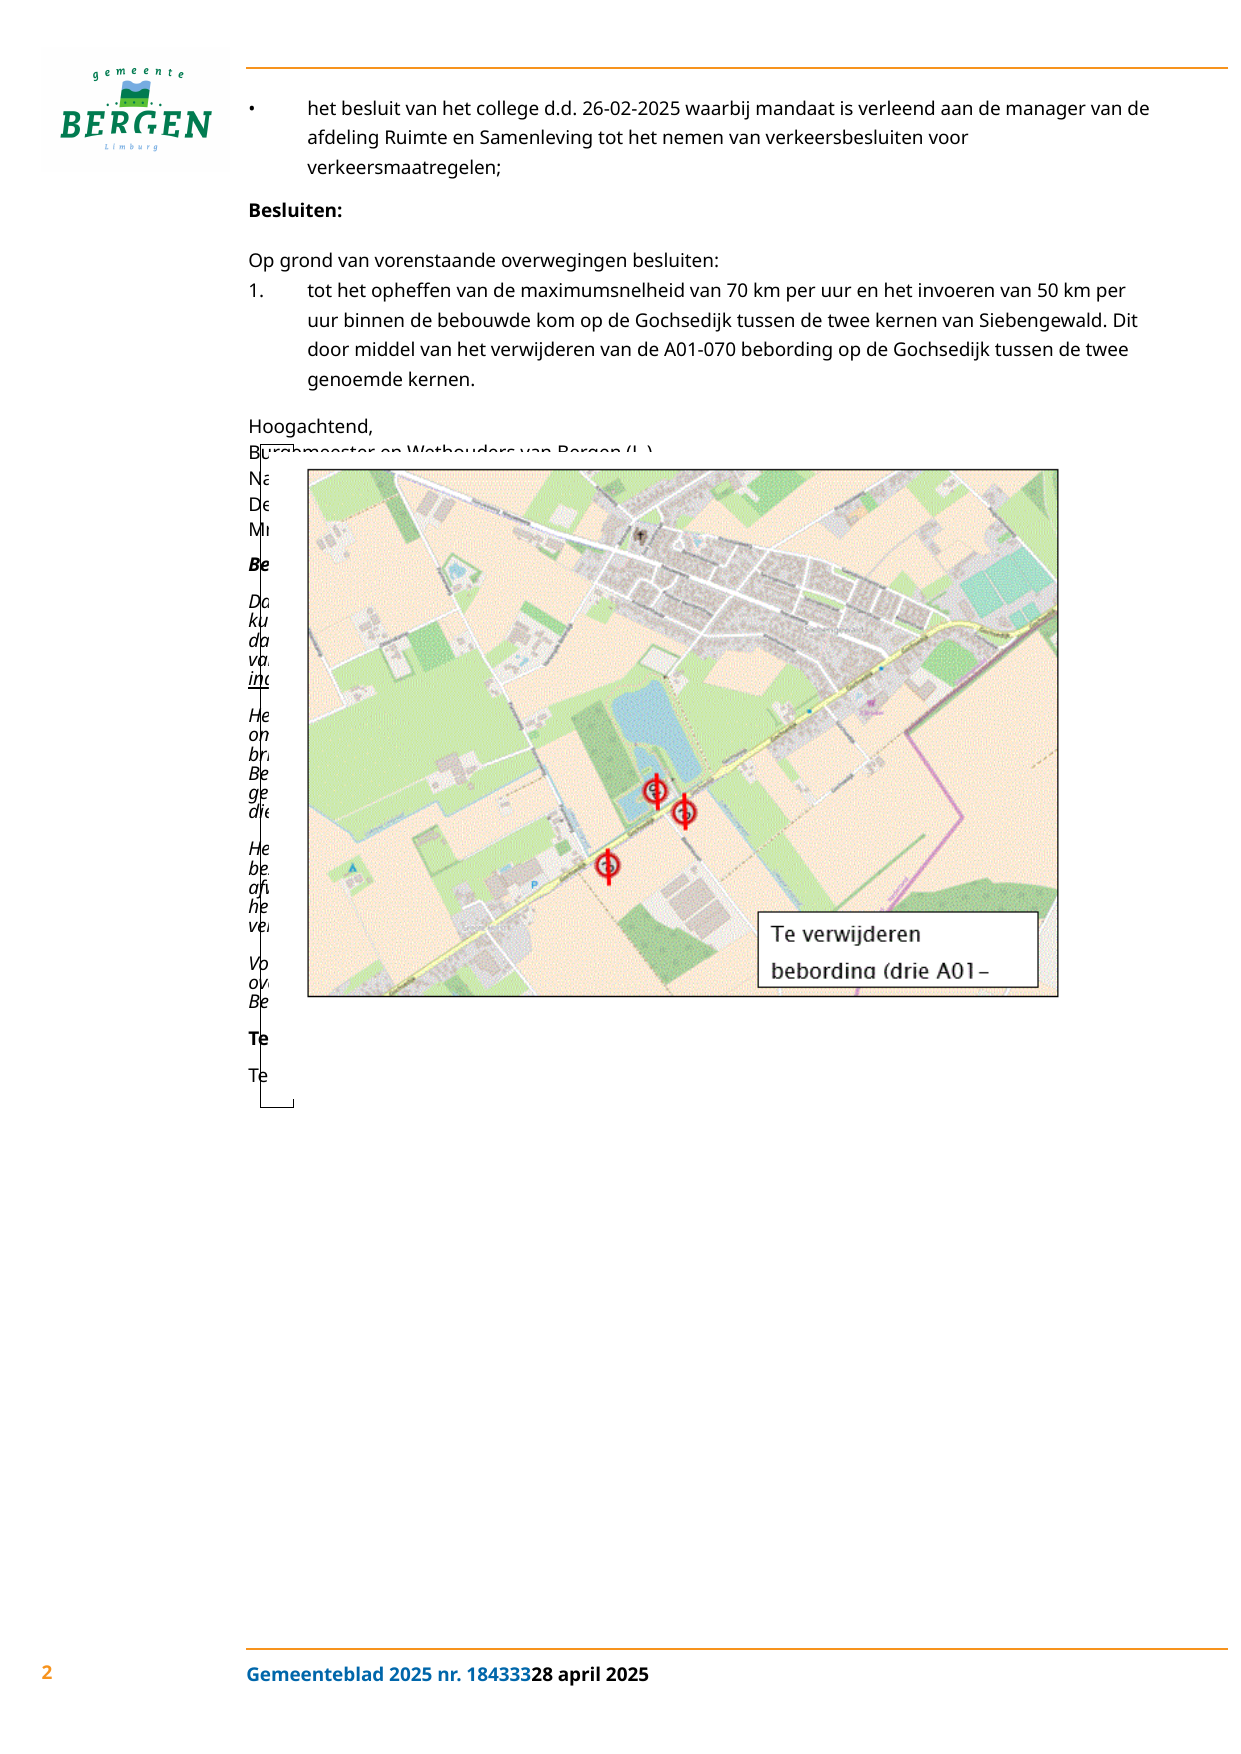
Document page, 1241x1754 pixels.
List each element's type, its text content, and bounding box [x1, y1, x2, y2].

text Besluiten: [248, 197, 1152, 223]
text Hoogachtend, [248, 414, 1152, 439]
text Mr. A.C. Derks [248, 517, 260, 542]
picture [268, 452, 1155, 1099]
text Op grond van vorenstaande overwegingen besluiten: [248, 248, 1152, 273]
text Burgemeester en Wethouders van Bergen (L.), [248, 439, 1152, 465]
list het besluit van het college d.d. 26-02-2025 waarbij mandaat is verleend aan de manager van de afdeling Ruimte en Samenleving tot het nemen van verkeersbesluiten voor verkeersmaatregelen; [248, 95, 1152, 180]
text Tekening: [248, 1030, 260, 1049]
picture [41, 47, 231, 172]
list tot het opheffen van de maximumsnelheid van 70 km per uur en het invoeren van 50 km per uur binnen de bebouwde kom op de Gochsedijk tussen de twee kernen van Siebengewald. Dit door middel van het verwijderen van de A01-070 bebording op de Gochsedijk tussen de twee genoemde kernen. [248, 277, 1152, 392]
text Namens dezen, [248, 465, 260, 491]
